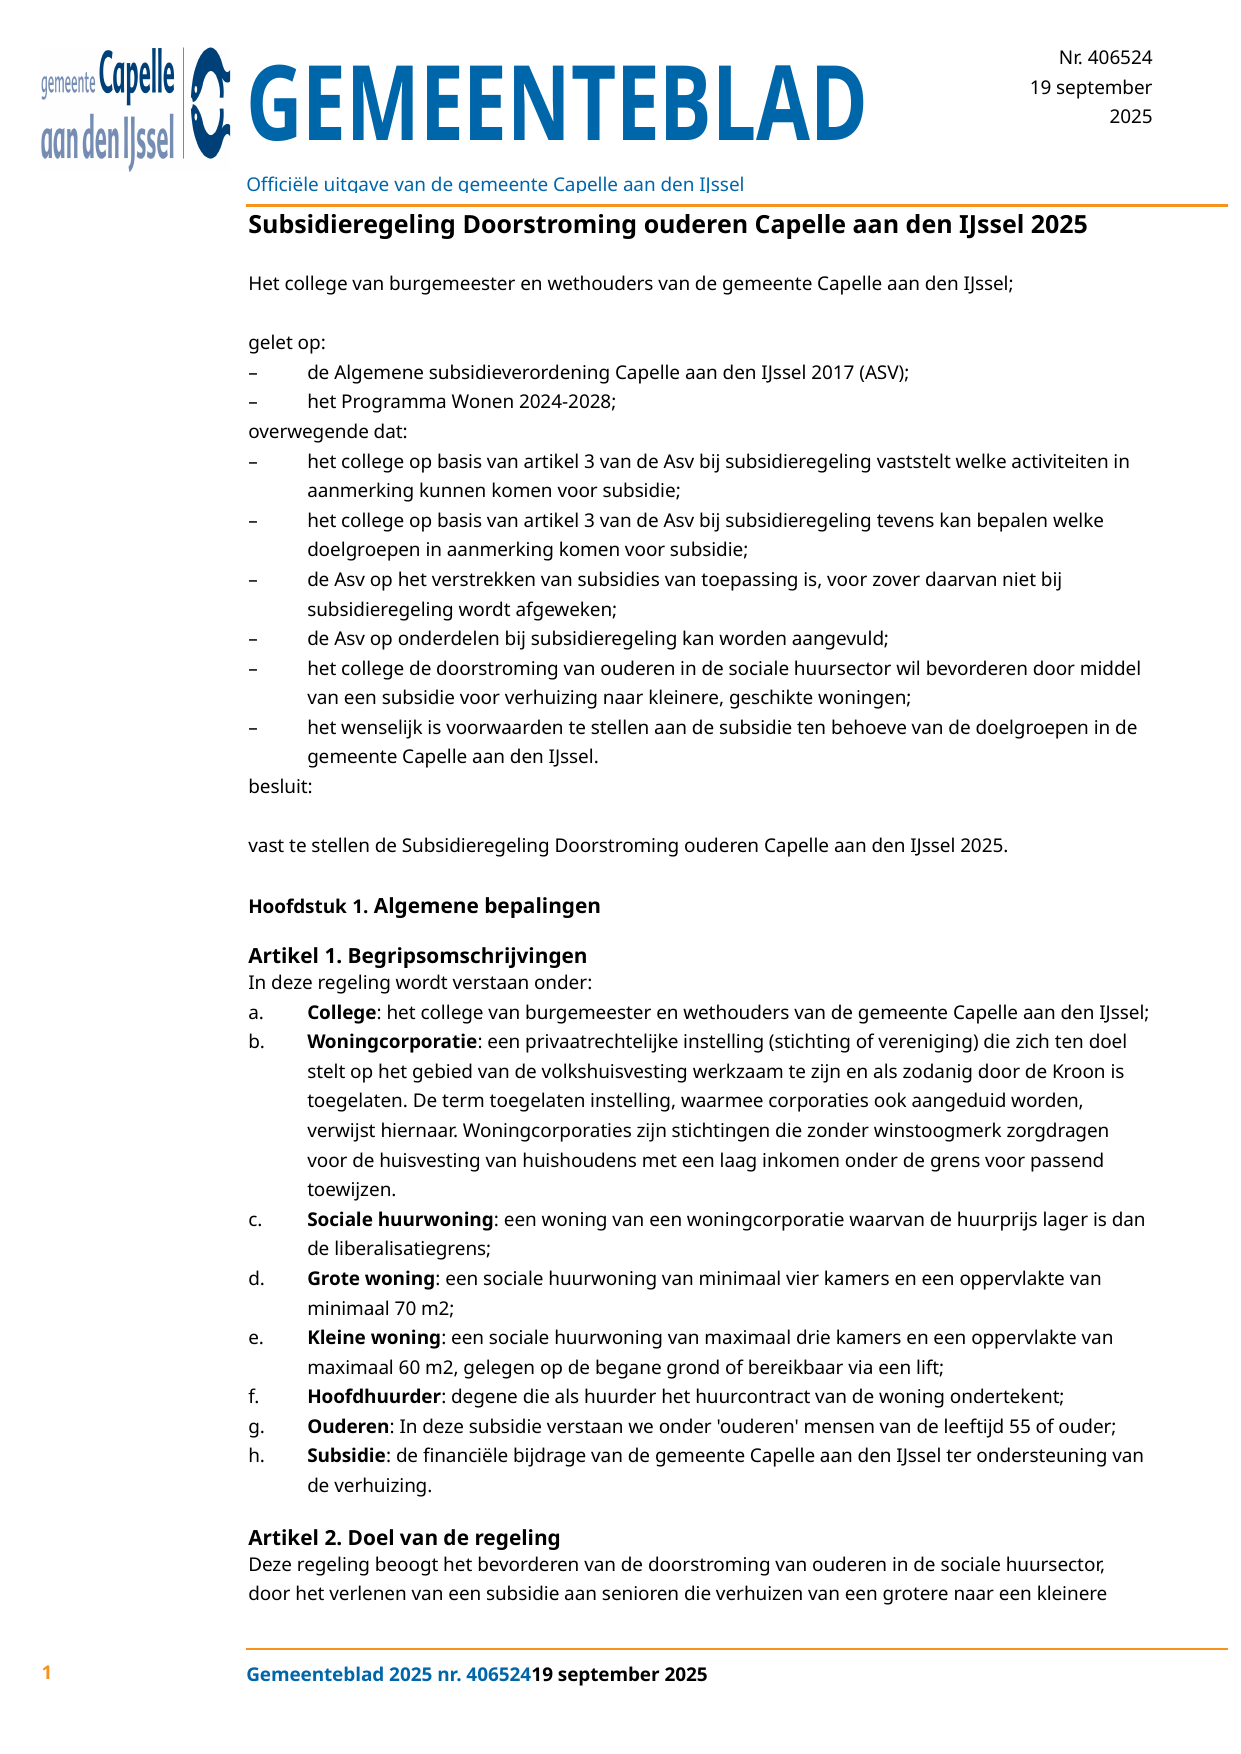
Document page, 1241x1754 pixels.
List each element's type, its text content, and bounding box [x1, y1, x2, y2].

list het Programma Wonen 2024-2028; [248, 389, 1152, 414]
list Hoofdhuurder: degene die als huurder het huurcontract van de woning ondertekent; [248, 1383, 1152, 1409]
list het college op basis van artikel 3 van de Asv bij subsidieregeling vaststelt welke activiteiten in aanmerking kunnen komen voor subsidie; [248, 448, 1152, 503]
text Subsidieregeling Doorstroming ouderen Capelle aan den IJssel 2025 [248, 207, 1152, 241]
text Hoofdstuk 1. Algemene bepalingen [248, 892, 1152, 920]
list College: het college van burgemeester en wethouders van de gemeente Capelle aan den IJssel; [248, 999, 1152, 1024]
text Artikel 2. Doel van de regeling [248, 1523, 1152, 1551]
list Subsidie: de financiële bijdrage van de gemeente Capelle aan den IJssel ter ondersteuning van de verhuizing. [248, 1443, 1152, 1498]
list de Asv op onderdelen bij subsidieregeling kan worden aangevuld; [248, 625, 1152, 651]
list de Asv op het verstrekken van subsidies van toepassing is, voor zover daarvan niet bij subsidieregeling wordt afgeweken; [248, 566, 1152, 621]
text besluit: [248, 773, 1152, 799]
picture [41, 47, 231, 172]
list het college de doorstroming van ouderen in de sociale huursector wil bevorderen door middel van een subsidie voor verhuizing naar kleinere, geschikte woningen; [248, 655, 1152, 710]
list Ouderen: In deze subsidie verstaan we onder 'ouderen' mensen van de leeftijd 55 of ouder; [248, 1413, 1152, 1439]
list het college op basis van artikel 3 van de Asv bij subsidieregeling tevens kan bepalen welke doelgroepen in aanmerking komen voor subsidie; [248, 507, 1152, 562]
list Woningcorporatie: een privaatrechtelijke instelling (stichting of vereniging) die zich ten doel stelt op het gebied van de volkshuisvesting werkzaam te zijn en als zodanig door de Kroon is toegelaten. De term toegelaten instelling, waarmee corporaties ook aangeduid worden, verwijst hiernaar. Woningcorporaties zijn stichtingen die zonder winstoogmerk zorgdragen voor de huisvesting van huishoudens met een laag inkomen onder de grens voor passend toewijzen. [248, 1028, 1152, 1202]
list Kleine woning: een sociale huurwoning van maximaal drie kamers en een oppervlakte van maximaal 60 m2, gelegen op de begane grond of bereikbaar via een lift; [248, 1324, 1152, 1379]
list het wenselijk is voorwaarden te stellen aan de subsidie ten behoeve van de doelgroepen in de gemeente Capelle aan den IJssel. [248, 714, 1152, 769]
list Grote woning: een sociale huurwoning van minimaal vier kamers en een oppervlakte van minimaal 70 m2; [248, 1265, 1152, 1320]
text Artikel 1. Begripsomschrijvingen [248, 941, 1152, 969]
list Sociale huurwoning: een woning van een woningcorporatie waarvan de huurprijs lager is dan de liberalisatiegrens; [248, 1206, 1152, 1261]
text Het college van burgemeester en wethouders van de gemeente Capelle aan den IJssel; [248, 270, 1152, 296]
text vast te stellen de Subsidieregeling Doorstroming ouderen Capelle aan den IJssel 2025. [248, 832, 1152, 858]
text In deze regeling wordt verstaan onder: [248, 969, 1152, 995]
text Deze regeling beoogt het bevorderen van de doorstroming van ouderen in de sociale huursector, door het verlenen van een subsidie aan senioren die verhuizen van een grotere naar een kleinere [248, 1551, 1152, 1606]
text gelet op: [248, 329, 1152, 355]
text overwegende dat: [248, 418, 1152, 444]
list de Algemene subsidieverordening Capelle aan den IJssel 2017 (ASV); [248, 359, 1152, 385]
